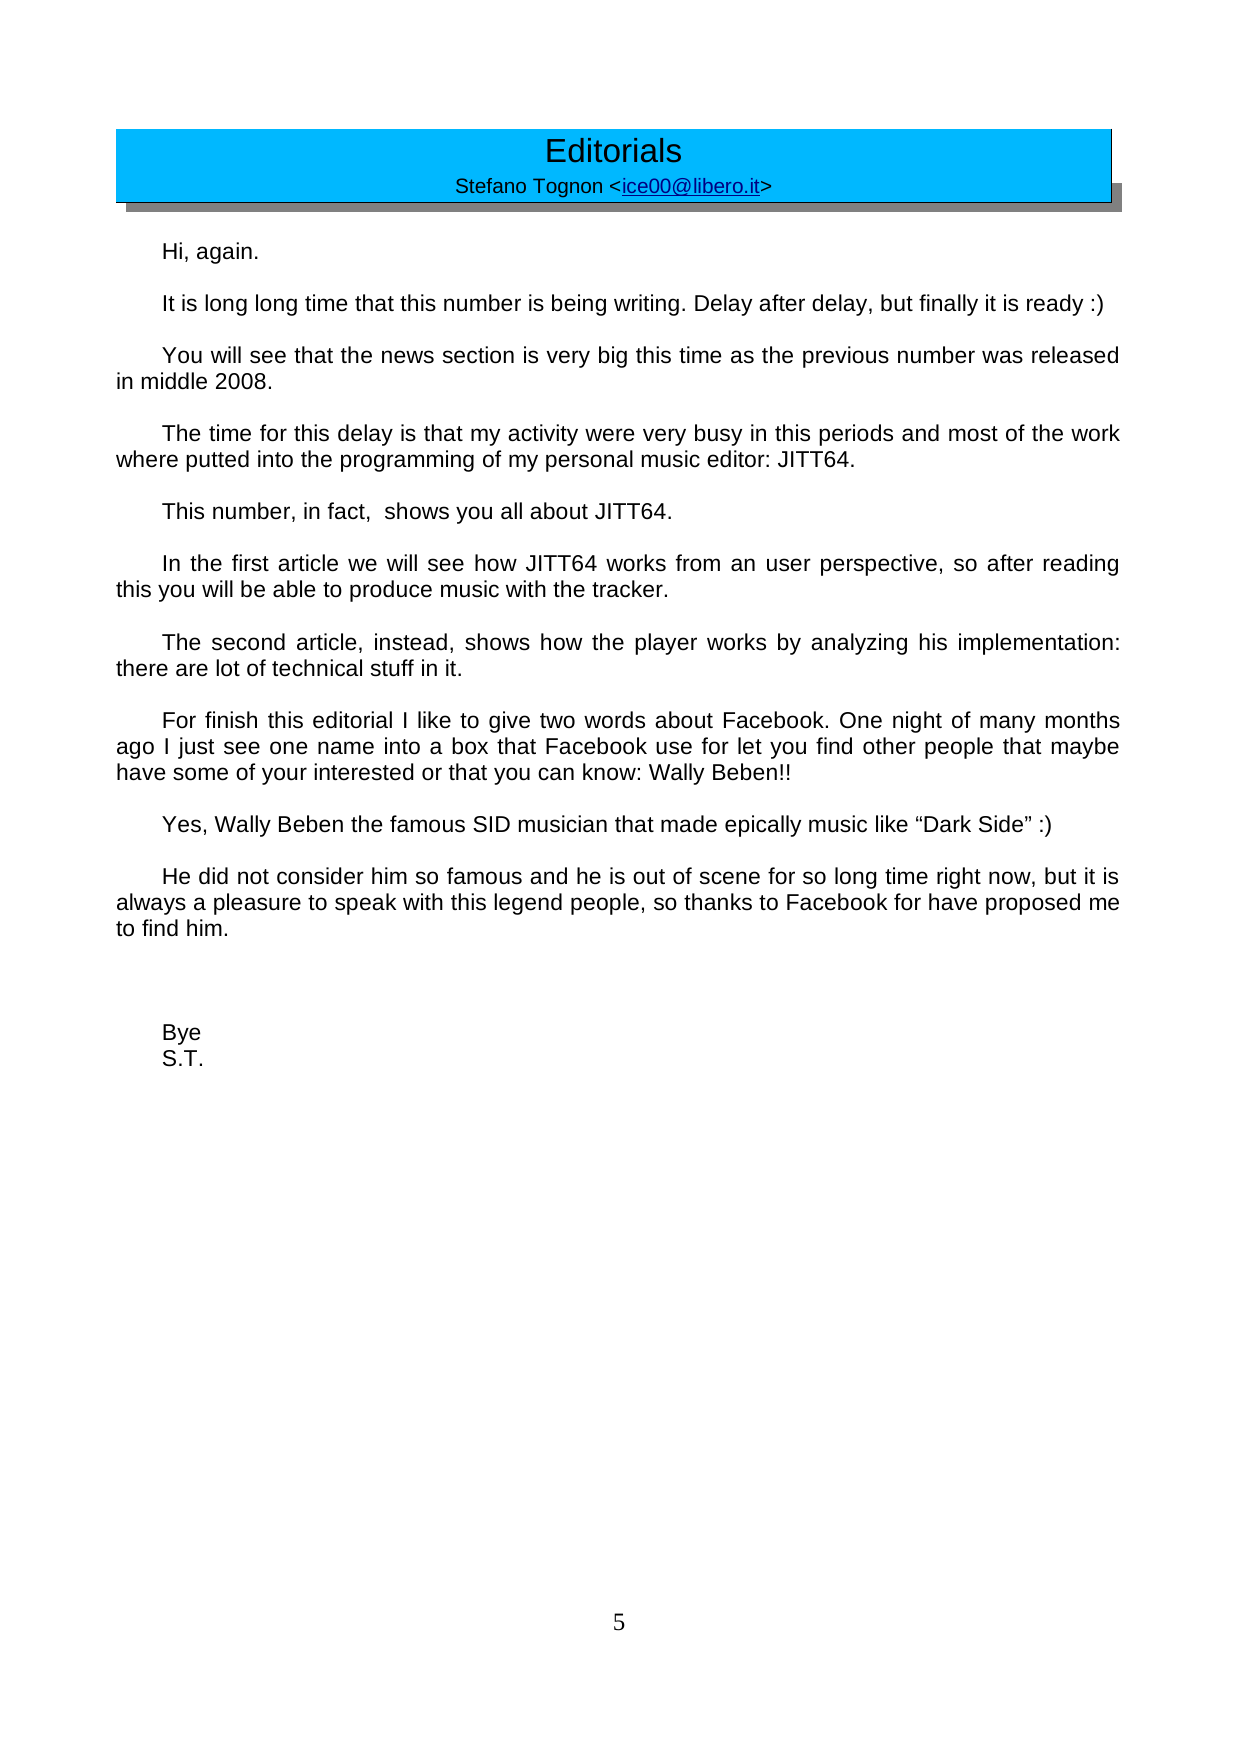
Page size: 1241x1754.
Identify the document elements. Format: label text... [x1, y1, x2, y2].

text The time for this delay is that my activity were very busy in this periods and most of the work where putted into the programming of my personal music editor: JITT64. [116, 421, 1122, 473]
text He did not consider him so famous and he is out of scene for so long time right now, but it is always a pleasure to speak with this legend people, so thanks to Facebook for have proposed me to find him. [116, 863, 1122, 941]
text This number, in fact, shows you all about JITT64. [116, 499, 1122, 525]
text Bye [116, 1019, 1122, 1046]
text Hi, again. [116, 238, 1122, 264]
text You will see that the news section is very big this time as the previous number was released in middle 2008. [116, 342, 1122, 394]
text In the first article we will see how JITT64 works from an user perspective, so after reading this you will be able to produce music with the tracker. [116, 551, 1122, 603]
text It is long long time that this number is being writing. Delay after delay, but finally it is ready :) [116, 290, 1122, 316]
text S.T. [116, 1046, 1122, 1072]
text The second article, instead, shows how the player works by analyzing his implementation: there are lot of technical stuff in it. [116, 629, 1122, 681]
text For finish this editorial I like to give two words about Facebook. One night of many months ago I just see one name into a box that Facebook use for let you find other people that maybe have some of your interested or that you can know: Wally Beben!! [116, 707, 1122, 785]
text Editorials [116, 129, 1111, 172]
text Stefano Tognon <ice00@libero.it> [116, 172, 1111, 202]
text Yes, Wally Beben the famous SID musician that made epically music like “Dark Side” :) [116, 811, 1122, 837]
